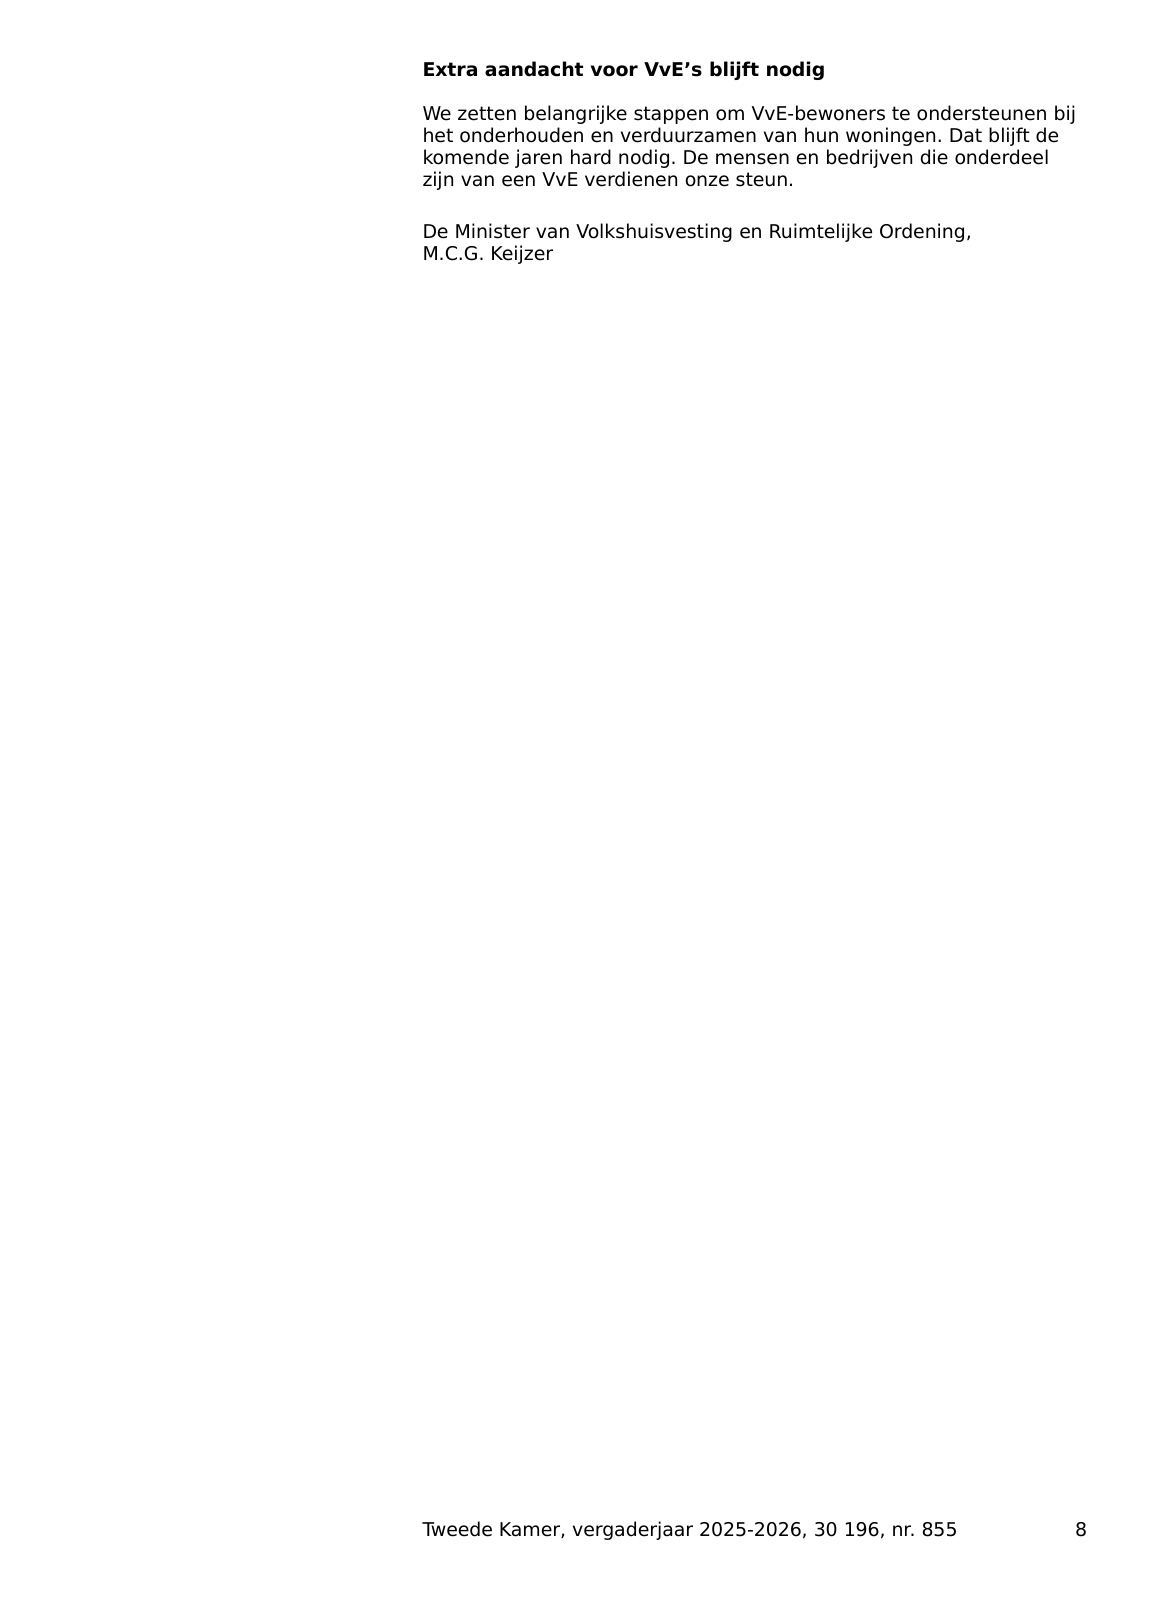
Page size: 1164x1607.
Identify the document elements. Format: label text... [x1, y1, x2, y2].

text We zetten belangrijke stappen om VvE-bewoners te ondersteunen bij het onderhouden en verduurzamen van hun woningen. Dat blijft de komende jaren hard nodig. De mensen en bedrijven die onderdeel zijn van een VvE verdienen onze steun. [422, 103, 1087, 191]
subtitle Extra aandacht voor VvE’s blijft nodig [422, 59, 1087, 81]
text De Minister van Volkshuisvesting en Ruimtelijke Ordening, M.C.G. Keijzer [422, 221, 1087, 265]
